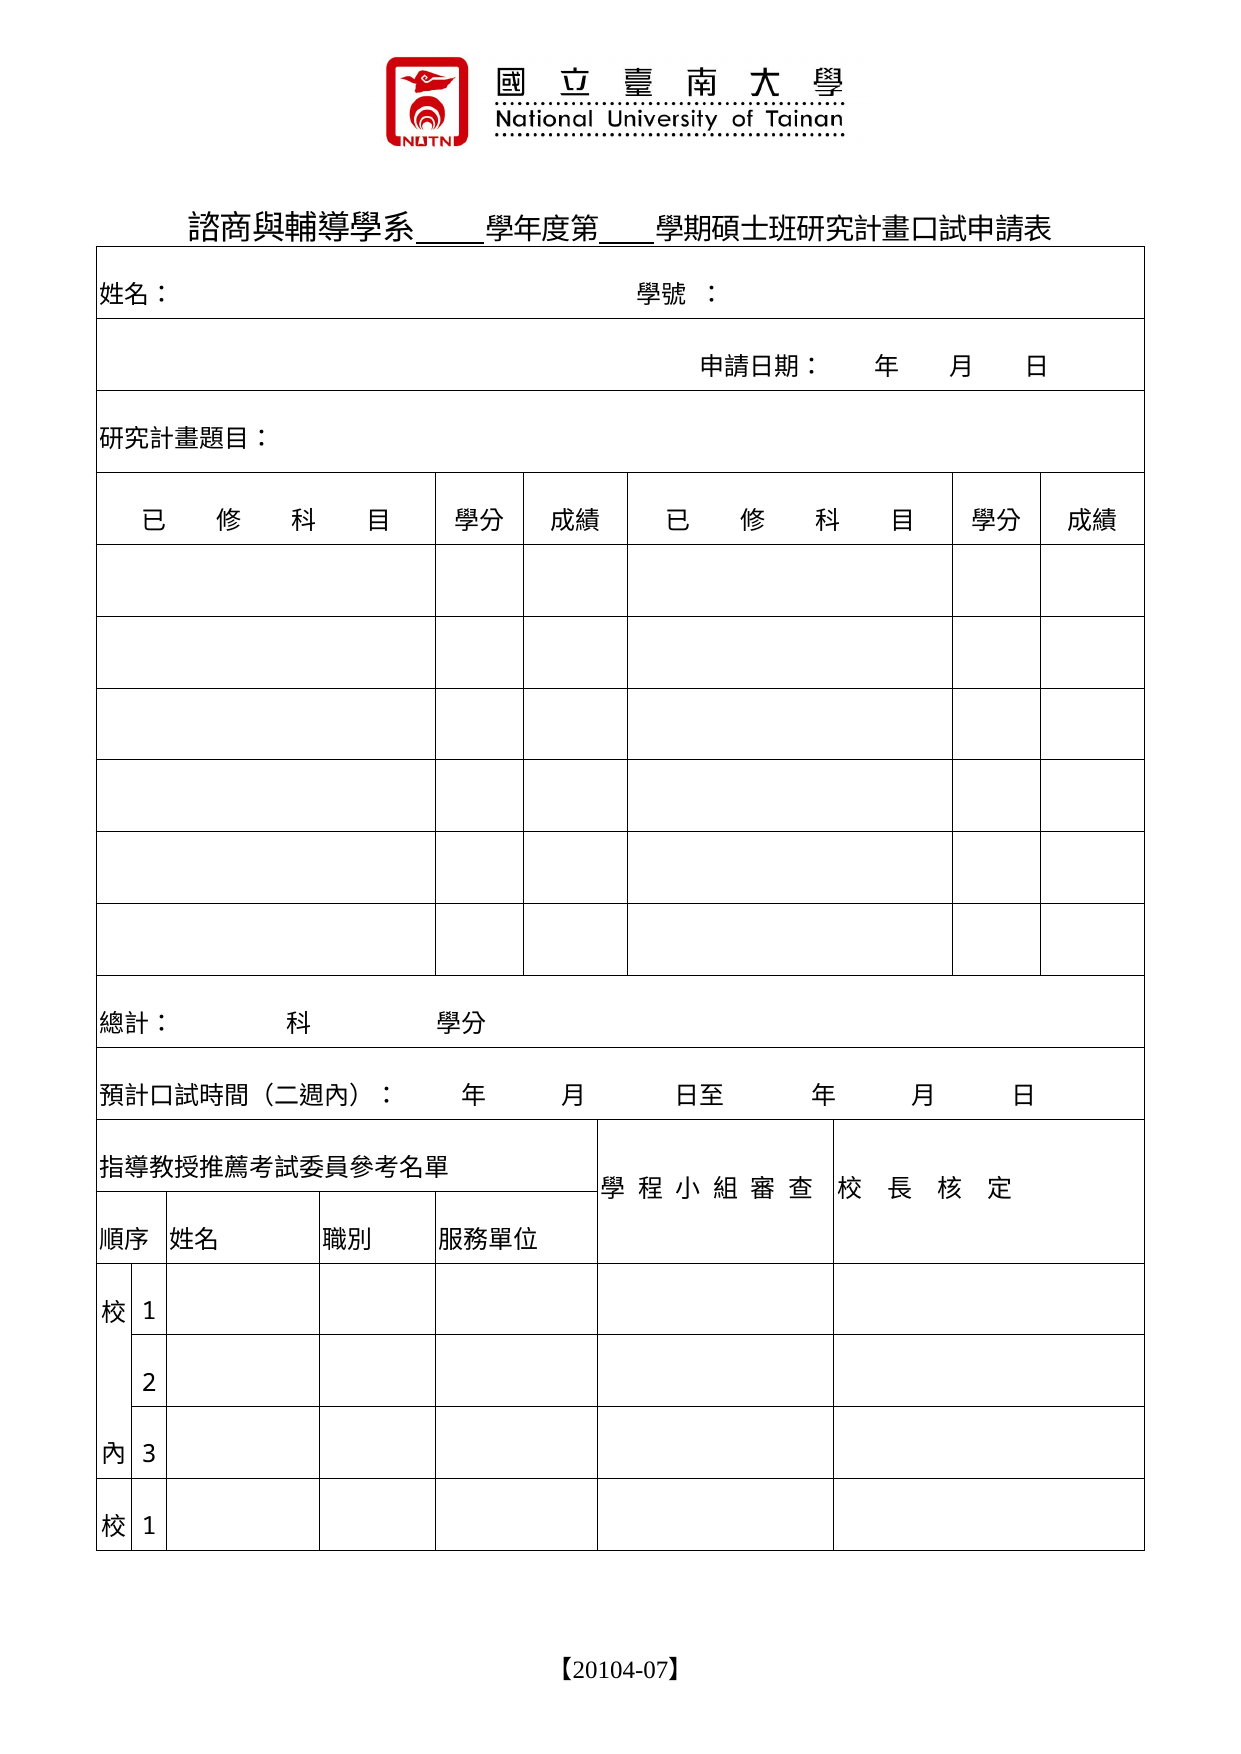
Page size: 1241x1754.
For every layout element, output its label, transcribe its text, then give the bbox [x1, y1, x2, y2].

table_cell 1 [132, 1264, 166, 1334]
table_cell 職別 [320, 1192, 435, 1262]
table_cell [167, 1407, 319, 1478]
table_cell 學 程 小 組 審 查 [598, 1120, 833, 1262]
table_cell [628, 760, 952, 831]
table_header 姓名： 學號 ： [97, 247, 1144, 318]
text 諮商與輔導學系 學年度第 學期碩士班研究計畫口試申請表 [89, 183, 1152, 246]
table_cell 總計： 科 學分 [97, 976, 1144, 1047]
table_cell [167, 1335, 319, 1406]
table_cell [628, 617, 952, 687]
table_cell 學分 [953, 473, 1040, 544]
table_cell [953, 904, 1040, 975]
table_cell [320, 1407, 435, 1478]
table_cell 校 內 [97, 1264, 131, 1478]
table_cell 申請日期： 年 月 日 [97, 319, 1144, 390]
table_cell [628, 832, 952, 903]
table_cell [320, 1335, 435, 1406]
table_cell [524, 832, 627, 903]
table_cell [598, 1407, 833, 1478]
table_cell [1041, 617, 1144, 687]
table_cell [628, 545, 952, 616]
table_cell 已 修 科 目 [628, 473, 952, 544]
table_cell [598, 1335, 833, 1406]
table_cell [524, 904, 627, 975]
table_cell [436, 617, 523, 687]
table_cell [97, 545, 435, 616]
table_cell [524, 760, 627, 831]
table_cell [524, 689, 627, 759]
table_cell [598, 1479, 833, 1550]
table_cell 校 [97, 1479, 131, 1550]
table_cell [436, 1264, 597, 1334]
table_cell [953, 832, 1040, 903]
table_cell [97, 760, 435, 831]
table_cell [436, 760, 523, 831]
table_cell [436, 1407, 597, 1478]
table_cell [436, 545, 523, 616]
table_cell 已 修 科 目 [97, 473, 435, 544]
table_cell [1041, 832, 1144, 903]
table_cell [436, 904, 523, 975]
table_cell [598, 1264, 833, 1334]
table_cell [524, 545, 627, 616]
table_cell [1041, 904, 1144, 975]
table_cell [436, 1335, 597, 1406]
table_cell [167, 1479, 319, 1550]
table_cell 順序 [97, 1192, 166, 1262]
table_cell [1041, 760, 1144, 831]
table_cell [436, 1479, 597, 1550]
table_cell [834, 1479, 1144, 1550]
table_cell 服務單位 [436, 1192, 597, 1262]
table_cell [320, 1479, 435, 1550]
table_cell [953, 545, 1040, 616]
table_cell [97, 904, 435, 975]
table_cell [436, 832, 523, 903]
table_cell [628, 689, 952, 759]
table_cell 成績 [524, 473, 627, 544]
table_cell 校 長 核 定 [834, 1120, 1144, 1262]
table_cell [834, 1335, 1144, 1406]
table_cell [1041, 689, 1144, 759]
table_cell [97, 689, 435, 759]
table_cell [97, 617, 435, 687]
table_cell [953, 760, 1040, 831]
table_cell [628, 904, 952, 975]
table_cell 預計口試時間（二週內）： 年 月 日至 年 月 日 [97, 1048, 1144, 1119]
table_cell 研究計畫題目： [97, 391, 1144, 472]
table_cell [436, 689, 523, 759]
table_cell 指導教授推薦考試委員參考名單 [97, 1120, 597, 1191]
table_cell 3 [132, 1407, 166, 1478]
table_cell 學分 [436, 473, 523, 544]
table_cell [834, 1264, 1144, 1334]
table_cell 姓名 [167, 1192, 319, 1262]
table_cell [320, 1264, 435, 1334]
table_cell 2 [132, 1335, 166, 1406]
table_cell [97, 832, 435, 903]
table_cell [167, 1264, 319, 1334]
table_cell 1 [132, 1479, 166, 1550]
table_cell [524, 617, 627, 687]
table_cell [953, 689, 1040, 759]
table_cell [953, 617, 1040, 687]
table_cell 成績 [1041, 473, 1144, 544]
table_cell [1041, 545, 1144, 616]
table_cell [834, 1407, 1144, 1478]
